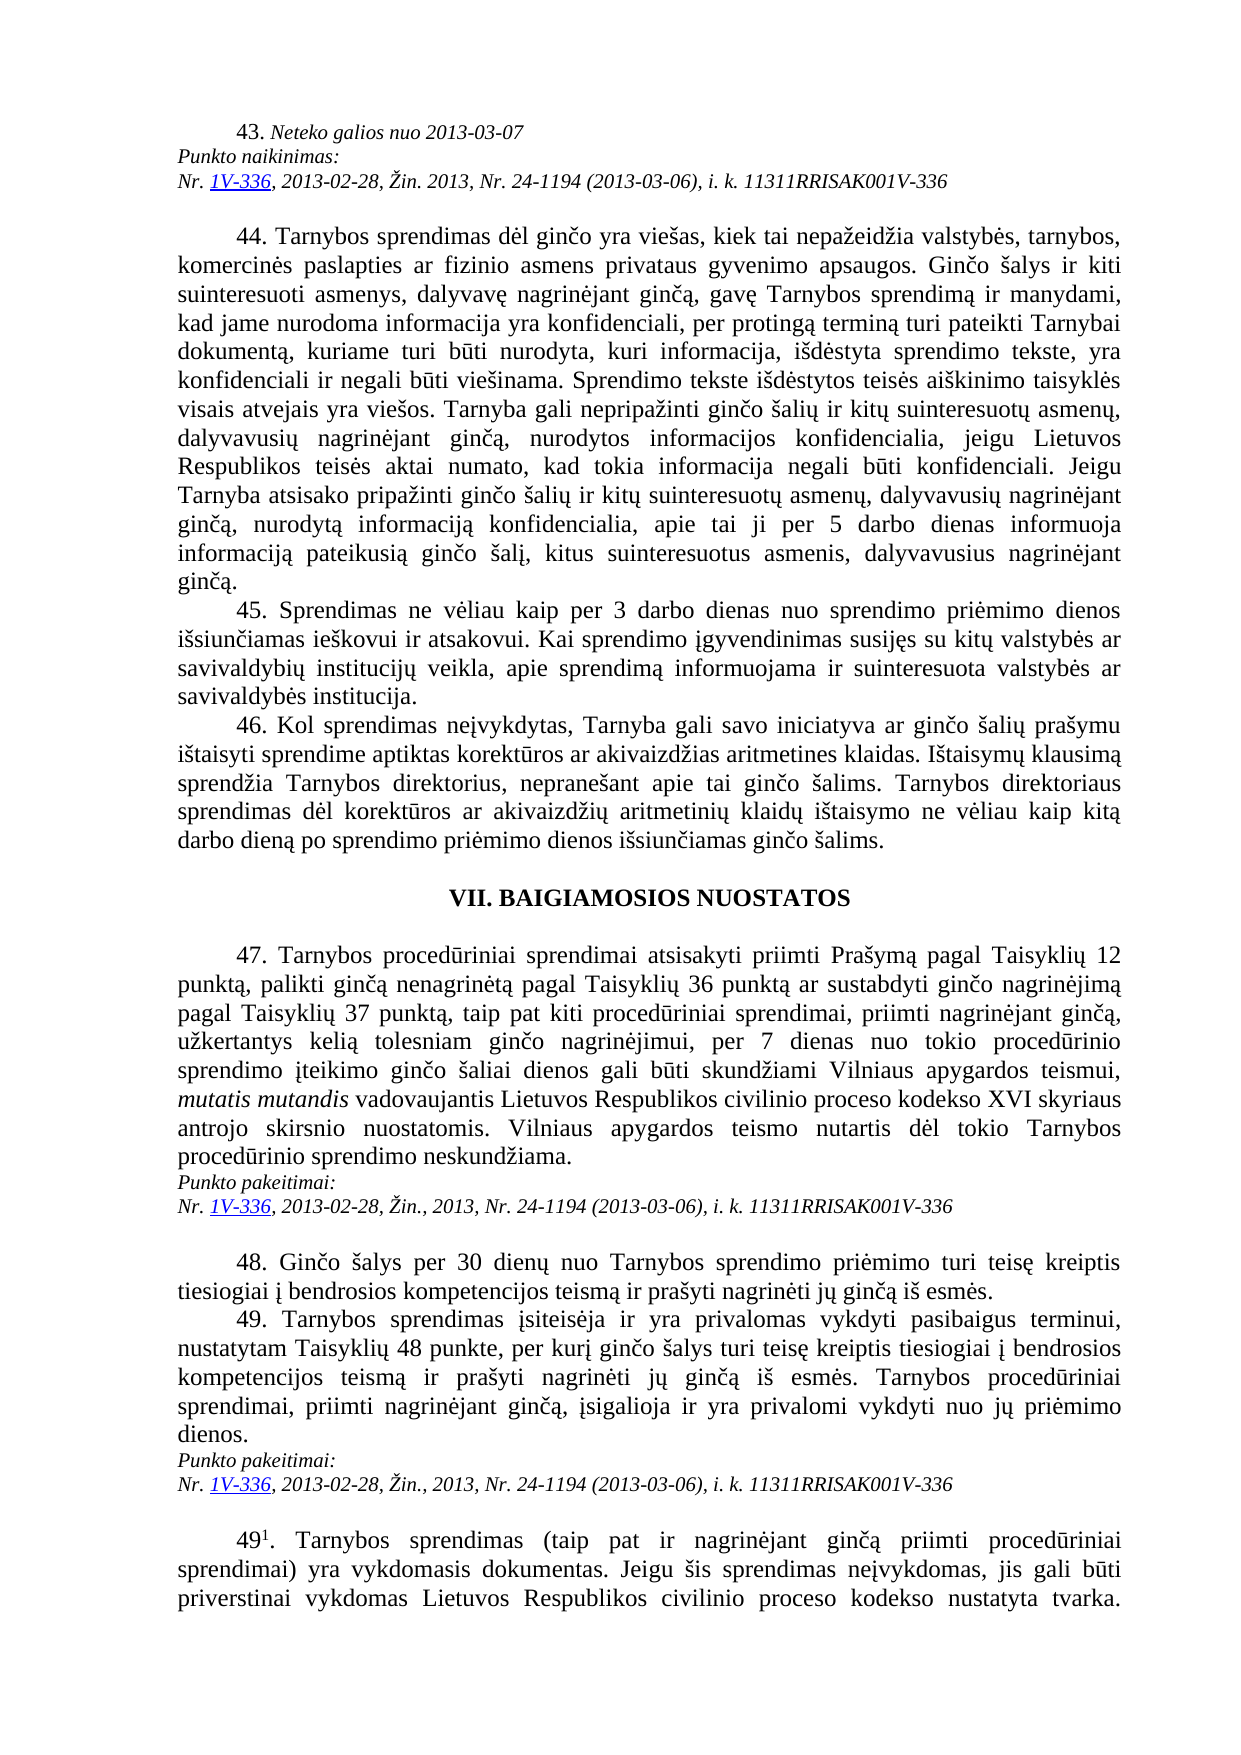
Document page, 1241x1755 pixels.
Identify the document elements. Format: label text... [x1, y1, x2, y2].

text Nr. 1V-336, 2013-02-28, Žin. 2013, Nr. 24-1194 (2013-03-06), i. k. 11311RRISAK001V-336 [177, 168, 1122, 193]
text 43. Neteko galios nuo 2013-03-07 [177, 118, 1122, 144]
text 45. Sprendimas ne vėliau kaip per 3 darbo dienas nuo sprendimo priėmimo dienos išsiunčiamas ieškovui ir atsakovui. Kai sprendimo įgyvendinimas susijęs su kitų valstybės ar savivaldybių institucijų veikla, apie sprendimą informuojama ir suinteresuota valstybės ar savivaldybės institucija. [177, 595, 1122, 710]
text Punkto pakeitimai: [177, 1448, 1122, 1472]
text 46. Kol sprendimas neįvykdytas, Tarnyba gali savo iniciatyva ar ginčo šalių prašymu ištaisyti sprendime aptiktas korektūros ar akivaizdžias aritmetines klaidas. Ištaisymų klausimą sprendžia Tarnybos direktorius, nepranešant apie tai ginčo šalims. Tarnybos direktoriaus sprendimas dėl korektūros ar akivaizdžių aritmetinių klaidų ištaisymo ne vėliau kaip kitą darbo dieną po sprendimo priėmimo dienos išsiunčiamas ginčo šalims. [177, 710, 1122, 854]
text Nr. 1V-336, 2013-02-28, Žin., 2013, Nr. 24-1194 (2013-03-06), i. k. 11311RRISAK001V-336 [177, 1472, 1122, 1496]
text 44. Tarnybos sprendimas dėl ginčo yra viešas, kiek tai nepažeidžia valstybės, tarnybos, komercinės paslapties ar fizinio asmens privataus gyvenimo apsaugos. Ginčo šalys ir kiti suinteresuoti asmenys, dalyvavę nagrinėjant ginčą, gavę Tarnybos sprendimą ir manydami, kad jame nurodoma informacija yra konfidenciali, per protingą terminą turi pateikti Tarnybai dokumentą, kuriame turi būti nurodyta, kuri informacija, išdėstyta sprendimo tekste, yra konfidenciali ir negali būti viešinama. Sprendimo tekste išdėstytos teisės aiškinimo taisyklės visais atvejais yra viešos. Tarnyba gali nepripažinti ginčo šalių ir kitų suinteresuotų asmenų, dalyvavusių nagrinėjant ginčą, nurodytos informacijos konfidencialia, jeigu Lietuvos Respublikos teisės aktai numato, kad tokia informacija negali būti konfidenciali. Jeigu Tarnyba atsisako pripažinti ginčo šalių ir kitų suinteresuotų asmenų, dalyvavusių nagrinėjant ginčą, nurodytą informaciją konfidencialia, apie tai ji per 5 darbo dienas informuoja informaciją pateikusią ginčo šalį, kitus suinteresuotus asmenis, dalyvavusius nagrinėjant ginčą. [177, 221, 1122, 595]
text 491. Tarnybos sprendimas (taip pat ir nagrinėjant ginčą priimti procedūriniai sprendimai) yra vykdomasis dokumentas. Jeigu šis sprendimas neįvykdomas, jis gali būti priverstinai vykdomas Lietuvos Respublikos civilinio proceso kodekso nustatyta tvarka. [177, 1525, 1122, 1611]
text Punkto naikinimas: [177, 144, 1122, 168]
text 48. Ginčo šalys per 30 dienų nuo Tarnybos sprendimo priėmimo turi teisę kreiptis tiesiogiai į bendrosios kompetencijos teismą ir prašyti nagrinėti jų ginčą iš esmės. [177, 1247, 1122, 1304]
text Nr. 1V-336, 2013-02-28, Žin., 2013, Nr. 24-1194 (2013-03-06), i. k. 11311RRISAK001V-336 [177, 1194, 1122, 1218]
text Punkto pakeitimai: [177, 1170, 1122, 1194]
text VII. BAIGIAMOSIOS NUOSTATOS [177, 883, 1122, 911]
text 47. Tarnybos procedūriniai sprendimai atsisakyti priimti Prašymą pagal Taisyklių 12 punktą, palikti ginčą nenagrinėtą pagal Taisyklių 36 punktą ar sustabdyti ginčo nagrinėjimą pagal Taisyklių 37 punktą, taip pat kiti procedūriniai sprendimai, priimti nagrinėjant ginčą, užkertantys kelią tolesniam ginčo nagrinėjimui, per 7 dienas nuo tokio procedūrinio sprendimo įteikimo ginčo šaliai dienos gali būti skundžiami Vilniaus apygardos teismui, mutatis mutandis vadovaujantis Lietuvos Respublikos civilinio proceso kodekso XVI skyriaus antrojo skirsnio nuostatomis. Vilniaus apygardos teismo nutartis dėl tokio Tarnybos procedūrinio sprendimo neskundžiama. [177, 940, 1122, 1170]
text 49. Tarnybos sprendimas įsiteisėja ir yra privalomas vykdyti pasibaigus terminui, nustatytam Taisyklių 48 punkte, per kurį ginčo šalys turi teisę kreiptis tiesiogiai į bendrosios kompetencijos teismą ir prašyti nagrinėti jų ginčą iš esmės. Tarnybos procedūriniai sprendimai, priimti nagrinėjant ginčą, įsigalioja ir yra privalomi vykdyti nuo jų priėmimo dienos. [177, 1304, 1122, 1448]
